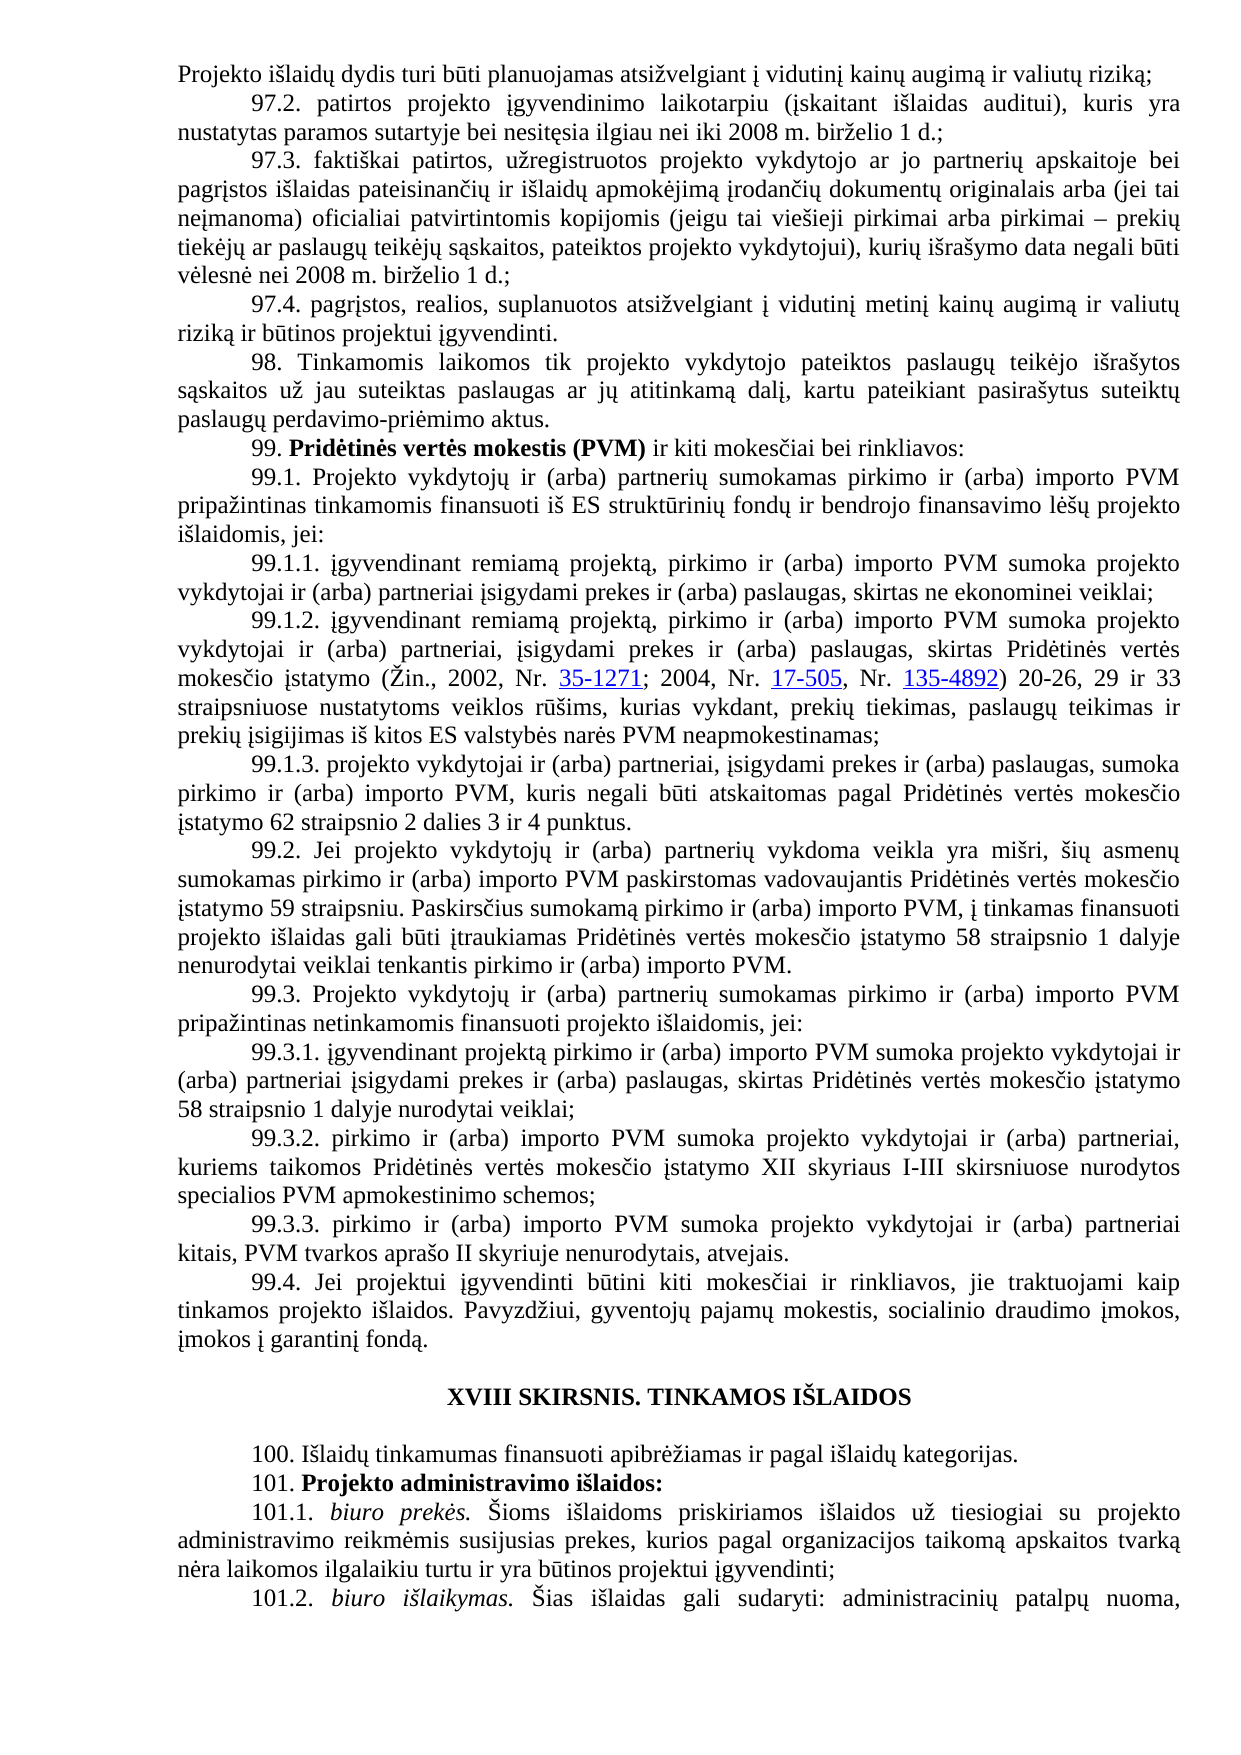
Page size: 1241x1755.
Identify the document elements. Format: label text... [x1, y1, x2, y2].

text 101. Projekto administravimo išlaidos: [177, 1468, 1181, 1497]
text 101.1. biuro prekės. Šioms išlaidoms priskiriamos išlaidos už tiesiogiai su projekto administravimo reikmėmis susijusias prekes, kurios pagal organizacijos taikomą apskaitos tvarką nėra laikomos ilgalaikiu turtu ir yra būtinos projektui įgyvendinti; [177, 1497, 1181, 1583]
text 99.3.3. pirkimo ir (arba) importo PVM sumoka projekto vykdytojai ir (arba) partneriai kitais, PVM tvarkos aprašo II skyriuje nenurodytais, atvejais. [177, 1209, 1181, 1267]
text Projekto išlaidų dydis turi būti planuojamas atsižvelgiant į vidutinį kainų augimą ir valiutų riziką; [177, 59, 1181, 88]
text 97.3. faktiškai patirtos, užregistruotos projekto vykdytojo ar jo partnerių apskaitoje bei pagrįstos išlaidas pateisinančių ir išlaidų apmokėjimą įrodančių dokumentų originalais arba (jei tai neįmanoma) oficialiai patvirtintomis kopijomis (jeigu tai viešieji pirkimai arba pirkimai – prekių tiekėjų ar paslaugų teikėjų sąskaitos, pateiktos projekto vykdytojui), kurių išrašymo data negali būti vėlesnė nei 2008 m. birželio 1 d.; [177, 145, 1181, 289]
text 99.1.2. įgyvendinant remiamą projektą, pirkimo ir (arba) importo PVM sumoka projekto vykdytojai ir (arba) partneriai, įsigydami prekes ir (arba) paslaugas, skirtas Pridėtinės vertės mokesčio įstatymo (Žin., 2002, Nr. 35-1271; 2004, Nr. 17-505, Nr. 135-4892) 20-26, 29 ir 33 straipsniuose nustatytoms veiklos rūšims, kurias vykdant, prekių tiekimas, paslaugų teikimas ir prekių įsigijimas iš kitos ES valstybės narės PVM neapmokestinamas; [177, 605, 1181, 749]
text 99.3.1. įgyvendinant projektą pirkimo ir (arba) importo PVM sumoka projekto vykdytojai ir (arba) partneriai įsigydami prekes ir (arba) paslaugas, skirtas Pridėtinės vertės mokesčio įstatymo 58 straipsnio 1 dalyje nurodytai veiklai; [177, 1037, 1181, 1123]
text 97.4. pagrįstos, realios, suplanuotos atsižvelgiant į vidutinį metinį kainų augimą ir valiutų riziką ir būtinos projektui įgyvendinti. [177, 289, 1181, 347]
text 98. Tinkamomis laikomos tik projekto vykdytojo pateiktos paslaugų teikėjo išrašytos sąskaitos už jau suteiktas paslaugas ar jų atitinkamą dalį, kartu pateikiant pasirašytus suteiktų paslaugų perdavimo-priėmimo aktus. [177, 347, 1181, 433]
text 97.2. patirtos projekto įgyvendinimo laikotarpiu (įskaitant išlaidas auditui), kuris yra nustatytas paramos sutartyje bei nesitęsia ilgiau nei iki 2008 m. birželio 1 d.; [177, 88, 1181, 145]
text 99.3. Projekto vykdytojų ir (arba) partnerių sumokamas pirkimo ir (arba) importo PVM pripažintinas netinkamomis finansuoti projekto išlaidomis, jei: [177, 979, 1181, 1037]
text 100. Išlaidų tinkamumas finansuoti apibrėžiamas ir pagal išlaidų kategorijas. [177, 1439, 1181, 1468]
text 99.4. Jei projektui įgyvendinti būtini kiti mokesčiai ir rinkliavos, jie traktuojami kaip tinkamos projekto išlaidos. Pavyzdžiui, gyventojų pajamų mokestis, socialinio draudimo įmokos, įmokos į garantinį fondą. [177, 1267, 1181, 1353]
text 101.2. biuro išlaikymas. Šias išlaidas gali sudaryti: administracinių patalpų nuoma, [177, 1583, 1181, 1612]
text 99.1.3. projekto vykdytojai ir (arba) partneriai, įsigydami prekes ir (arba) paslaugas, sumoka pirkimo ir (arba) importo PVM, kuris negali būti atskaitomas pagal Pridėtinės vertės mokesčio įstatymo 62 straipsnio 2 dalies 3 ir 4 punktus. [177, 749, 1181, 835]
text 99.3.2. pirkimo ir (arba) importo PVM sumoka projekto vykdytojai ir (arba) partneriai, kuriems taikomos Pridėtinės vertės mokesčio įstatymo XII skyriaus I-III skirsniuose nurodytos specialios PVM apmokestinimo schemos; [177, 1123, 1181, 1209]
text 99. Pridėtinės vertės mokestis (PVM) ir kiti mokesčiai bei rinkliavos: [177, 433, 1181, 462]
text 99.1. Projekto vykdytojų ir (arba) partnerių sumokamas pirkimo ir (arba) importo PVM pripažintinas tinkamomis finansuoti iš ES struktūrinių fondų ir bendrojo finansavimo lėšų projekto išlaidomis, jei: [177, 462, 1181, 548]
text XVIII SKIRSNIS. TINKAMOS IŠLAIDOS [177, 1382, 1181, 1410]
text 99.1.1. įgyvendinant remiamą projektą, pirkimo ir (arba) importo PVM sumoka projekto vykdytojai ir (arba) partneriai įsigydami prekes ir (arba) paslaugas, skirtas ne ekonominei veiklai; [177, 548, 1181, 605]
text 99.2. Jei projekto vykdytojų ir (arba) partnerių vykdoma veikla yra mišri, šių asmenų sumokamas pirkimo ir (arba) importo PVM paskirstomas vadovaujantis Pridėtinės vertės mokesčio įstatymo 59 straipsniu. Paskirsčius sumokamą pirkimo ir (arba) importo PVM, į tinkamas finansuoti projekto išlaidas gali būti įtraukiamas Pridėtinės vertės mokesčio įstatymo 58 straipsnio 1 dalyje nenurodytai veiklai tenkantis pirkimo ir (arba) importo PVM. [177, 835, 1181, 979]
